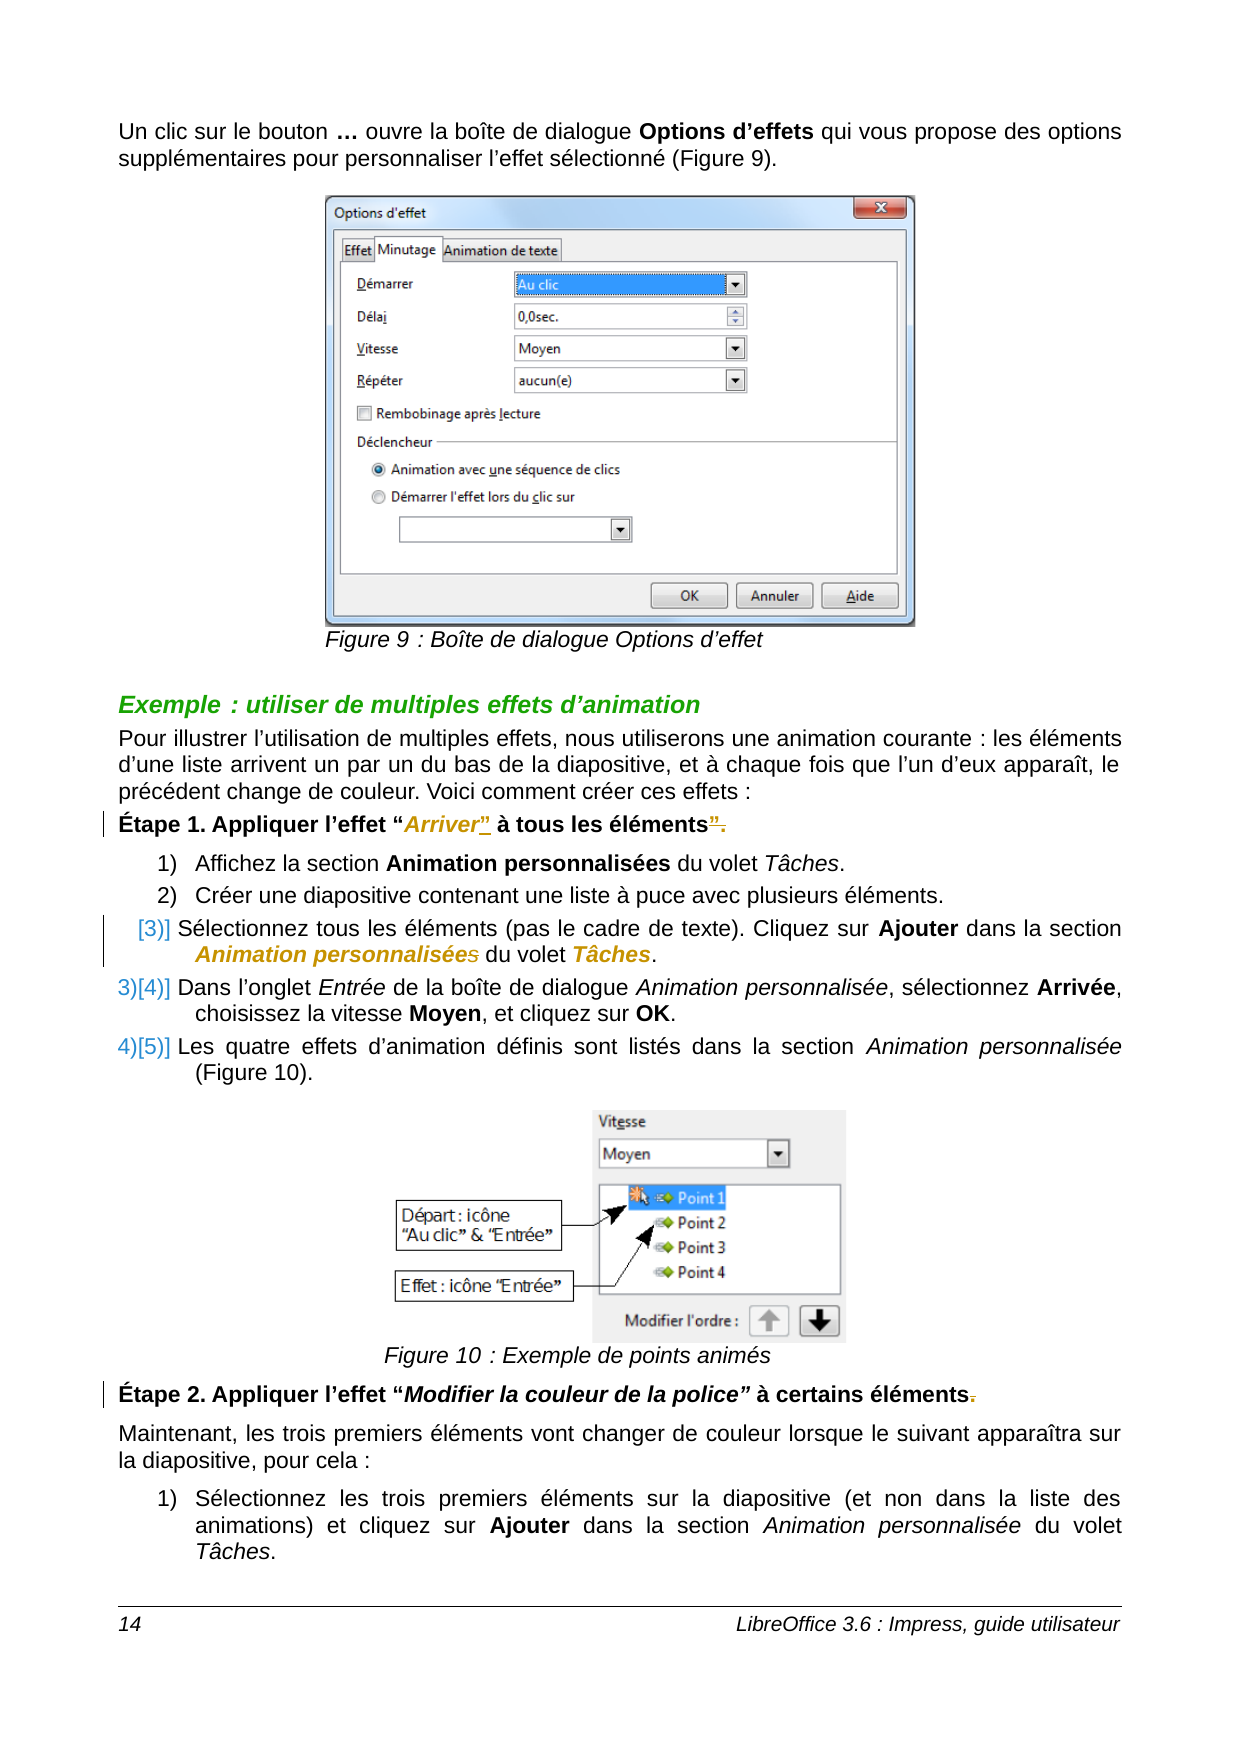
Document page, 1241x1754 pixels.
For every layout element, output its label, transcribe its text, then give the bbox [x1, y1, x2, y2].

list Sélectionnez les trois premiers éléments sur la diapositive (et non dans la liste des animations) et cliquez sur Ajouter dans la section Animation personnalisée du volet Tâches. [177, 1485, 1122, 1564]
list Affichez la section Animation personnalisées du volet Tâches. [177, 849, 1122, 876]
text Figure 9 : Boîte de dialogue Options d’effet [325, 627, 915, 653]
text Figure 10 : Exemple de points animés [384, 1343, 856, 1369]
picture [325, 195, 916, 627]
picture [384, 1110, 857, 1343]
text Un clic sur le bouton … ouvre la boîte de dialogue Options d’effets qui vous propose des options supplémentaires pour personnaliser l’effet sélectionné (Figure 9). [118, 118, 1122, 171]
list Pour illustrer l’utilisation de multiples effets, nous utiliserons une animation courante : les éléments d’une liste arrivent un par un du bas de la diapositive, et à chaque fois que l’un d’eux apparaît, le précédent change de couleur. Voici comment créer ces effets : [118, 725, 1122, 804]
subtitle Exemple : utiliser de multiples effets d’animation [118, 690, 1122, 719]
text Maintenant, les trois premiers éléments vont changer de couleur lorsque le suivant apparaîtra sur la diapositive, pour cela : [118, 1420, 1122, 1473]
list Créer une diapositive contenant une liste à puce avec plusieurs éléments. [177, 882, 1122, 908]
list Les quatre effets d’animation définis sont listés dans la section Animation personnalisée (Figure 10). [177, 1033, 1122, 1085]
list Sélectionnez tous les éléments (pas le cadre de texte). Cliquez sur Ajouter dans la section Animation personnalisée du volet Tâches. [177, 915, 1122, 967]
text Étape 1. Appliquer l’effet “Arriver” à tous les éléments [118, 811, 1122, 837]
text Étape 2. Appliquer l’effet “Modifier la couleur de la police” à certains éléments [118, 1381, 1122, 1408]
list Dans l’onglet Entrée de la boîte de dialogue Animation personnalisée, sélectionnez Arrivée, choisissez la vitesse Moyen, et cliquez sur OK. [177, 974, 1122, 1026]
